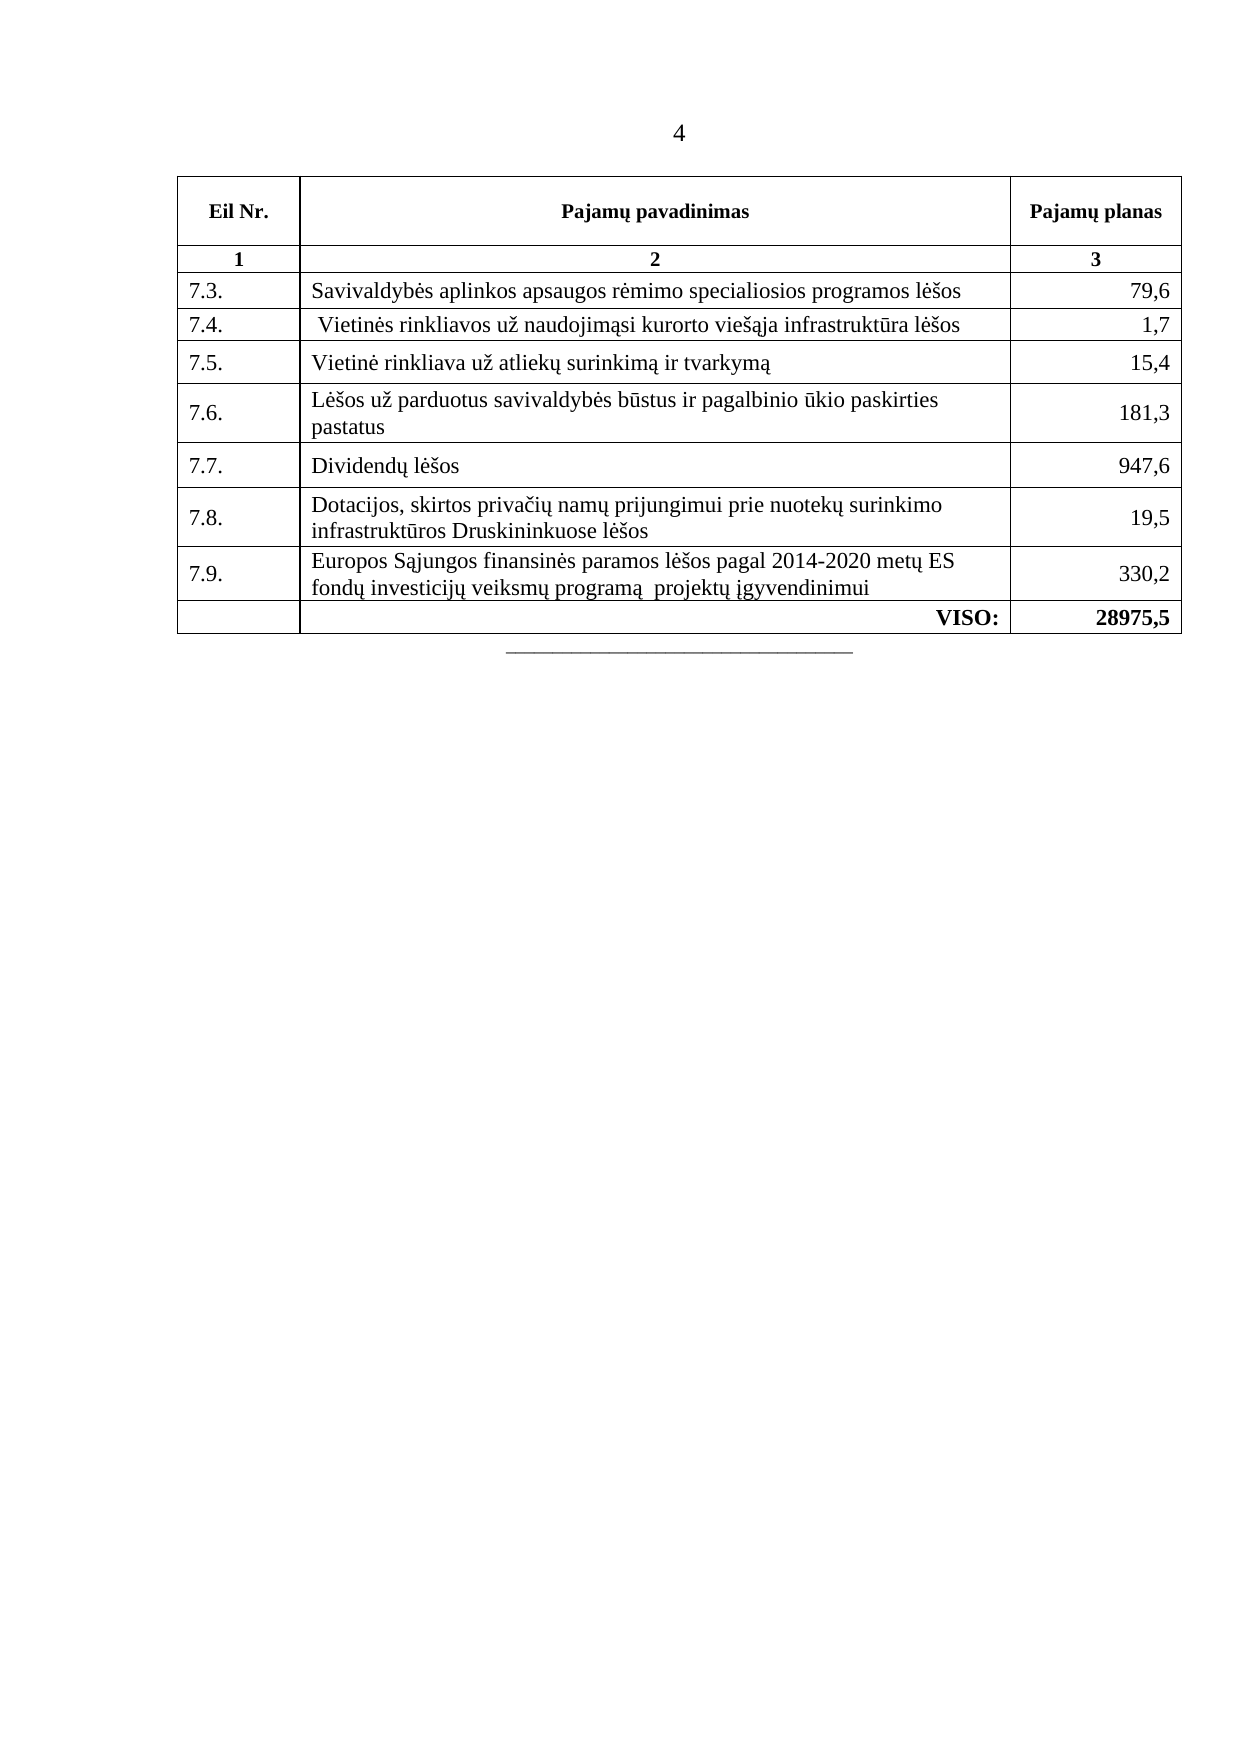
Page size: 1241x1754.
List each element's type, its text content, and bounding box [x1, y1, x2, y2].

table_cell 7.9. [178, 547, 299, 600]
table_cell 2 [301, 246, 1010, 272]
table_cell Lėšos už parduotus savivaldybės būstus ir pagalbinio ūkio paskirties pastatus [301, 384, 1010, 442]
table_cell 947,6 [1011, 443, 1181, 487]
table_cell 79,6 [1011, 273, 1181, 307]
table_cell 181,3 [1011, 384, 1181, 442]
table_cell 15,4 [1011, 341, 1181, 382]
table_cell Savivaldybės aplinkos apsaugos rėmimo specialiosios programos lėšos [301, 273, 1010, 307]
table_cell 7.7. [178, 443, 299, 487]
table_cell 7.8. [178, 488, 299, 546]
table_header Pajamų planas [1011, 177, 1181, 245]
table_header Eil Nr. [178, 177, 299, 245]
table_cell 1 [178, 246, 299, 272]
table_cell 28975,5 [1011, 601, 1181, 633]
table_cell Vietinės rinkliavos už naudojimąsi kurorto viešąja infrastruktūra lėšos [301, 309, 1010, 340]
table_cell 19,5 [1011, 488, 1181, 546]
table_cell Vietinė rinkliava už atliekų surinkimą ir tvarkymą [301, 341, 1010, 382]
table_cell [178, 601, 299, 633]
table_header Pajamų pavadinimas [301, 177, 1010, 245]
text _____________________________________ [177, 634, 1181, 655]
table_cell Europos Sąjungos finansinės paramos lėšos pagal 2014-2020 metų ES fondų investicijų veiksmų programą projektų įgyvendinimui [301, 547, 1010, 600]
table_cell Dotacijos, skirtos privačių namų prijungimui prie nuotekų surinkimo infrastruktūros Druskininkuose lėšos [301, 488, 1010, 546]
table_cell 7.3. [178, 273, 299, 307]
table_cell Dividendų lėšos [301, 443, 1010, 487]
table_cell 3 [1011, 246, 1181, 272]
table_cell 7.4. [178, 309, 299, 340]
table_cell VISO: [301, 601, 1010, 633]
table_cell 1,7 [1011, 309, 1181, 340]
table_cell 7.5. [178, 341, 299, 382]
table_cell 7.6. [178, 384, 299, 442]
table_cell 330,2 [1011, 547, 1181, 600]
